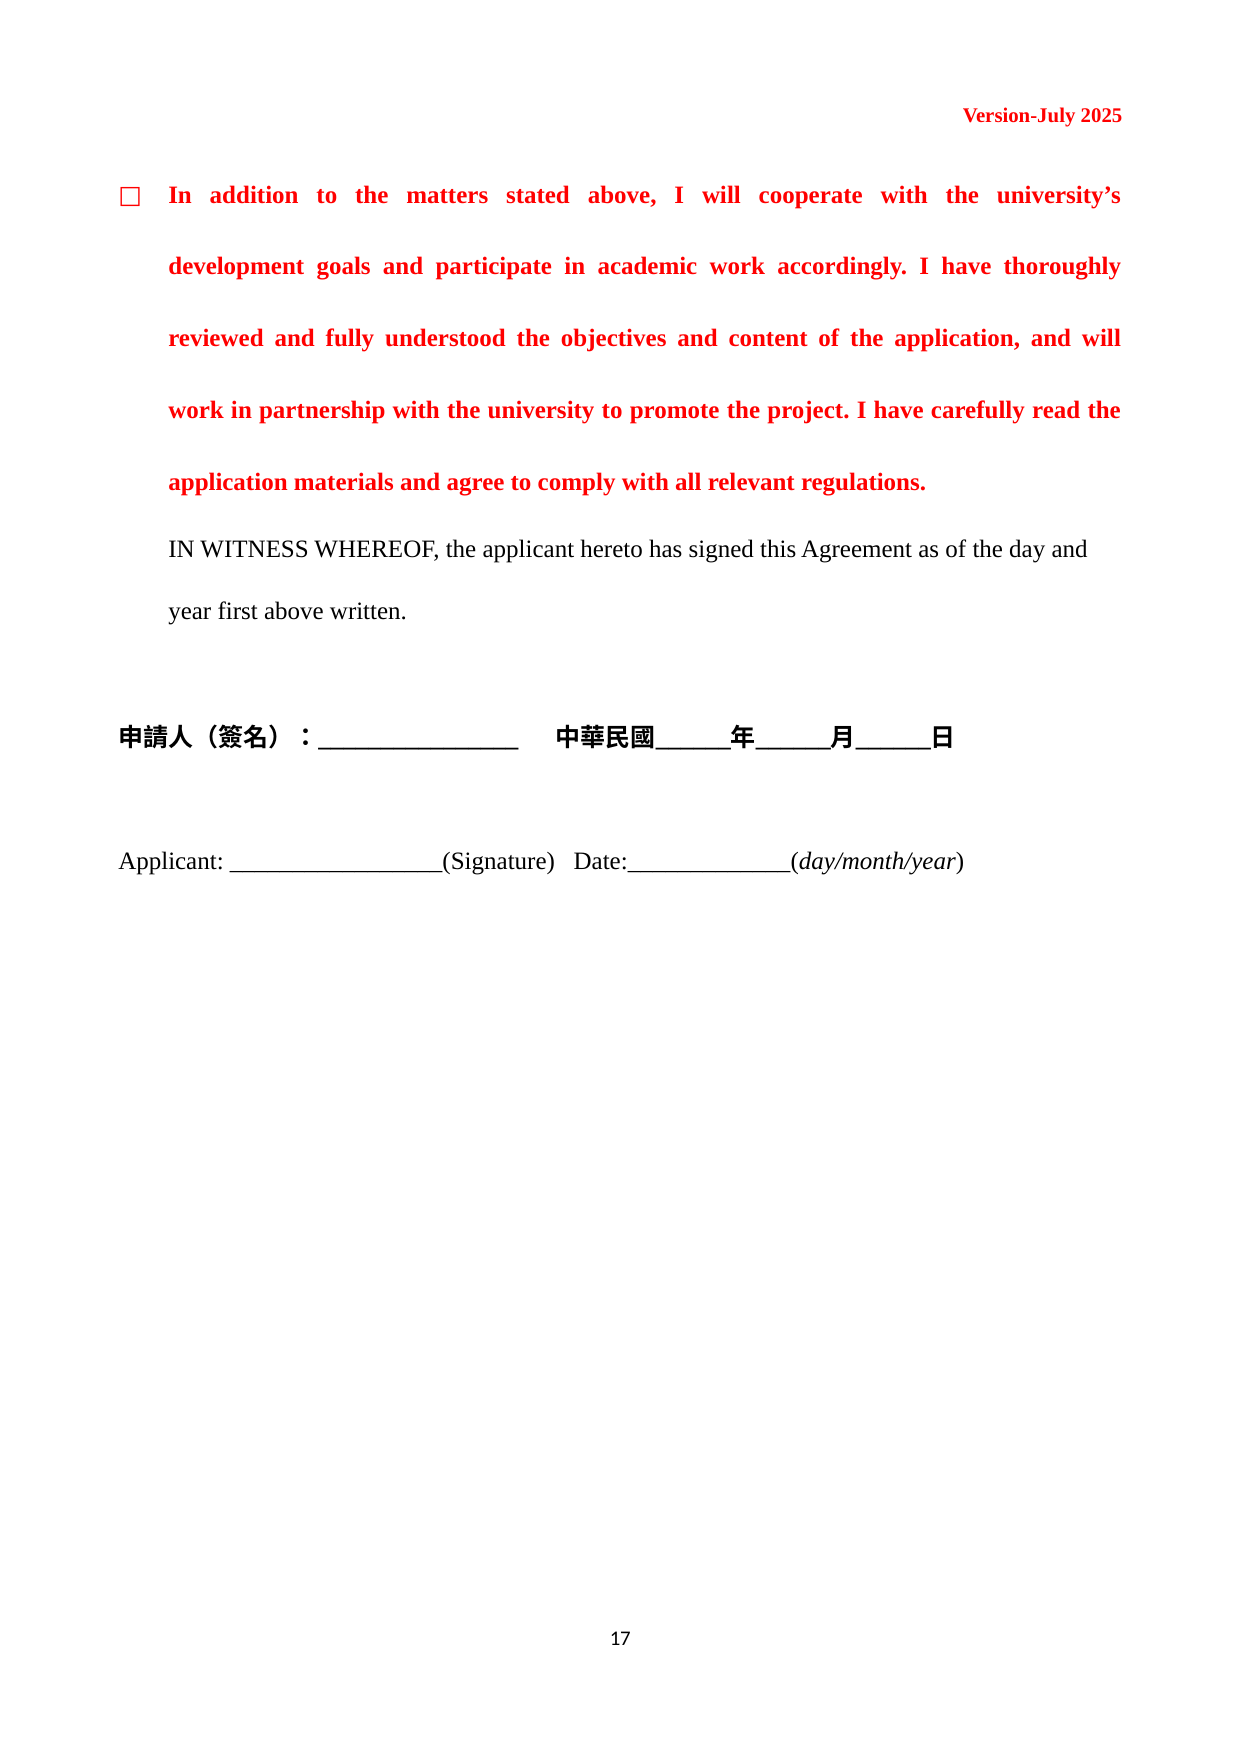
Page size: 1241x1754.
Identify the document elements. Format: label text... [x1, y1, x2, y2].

text Applicant: _________________(Signature) Date:_____________(day/month/year) [118, 819, 1005, 881]
list In addition to the matters stated above, I will cooperate with the university’s development goals and participate in academic work accordingly. I have thoroughly reviewed and fully understood the objectives and content of the application, and will work in partnership with the university to promote the project. I have carefully read the application materials and agree to comply with all relevant regulations. [118, 152, 1122, 502]
text 申請人（簽名）：________________ 中華民國______年______月______日 [118, 694, 1122, 756]
text IN WITNESS WHEREOF, the applicant hereto has signed this Agreement as of the day and year first above written. [168, 506, 1122, 631]
